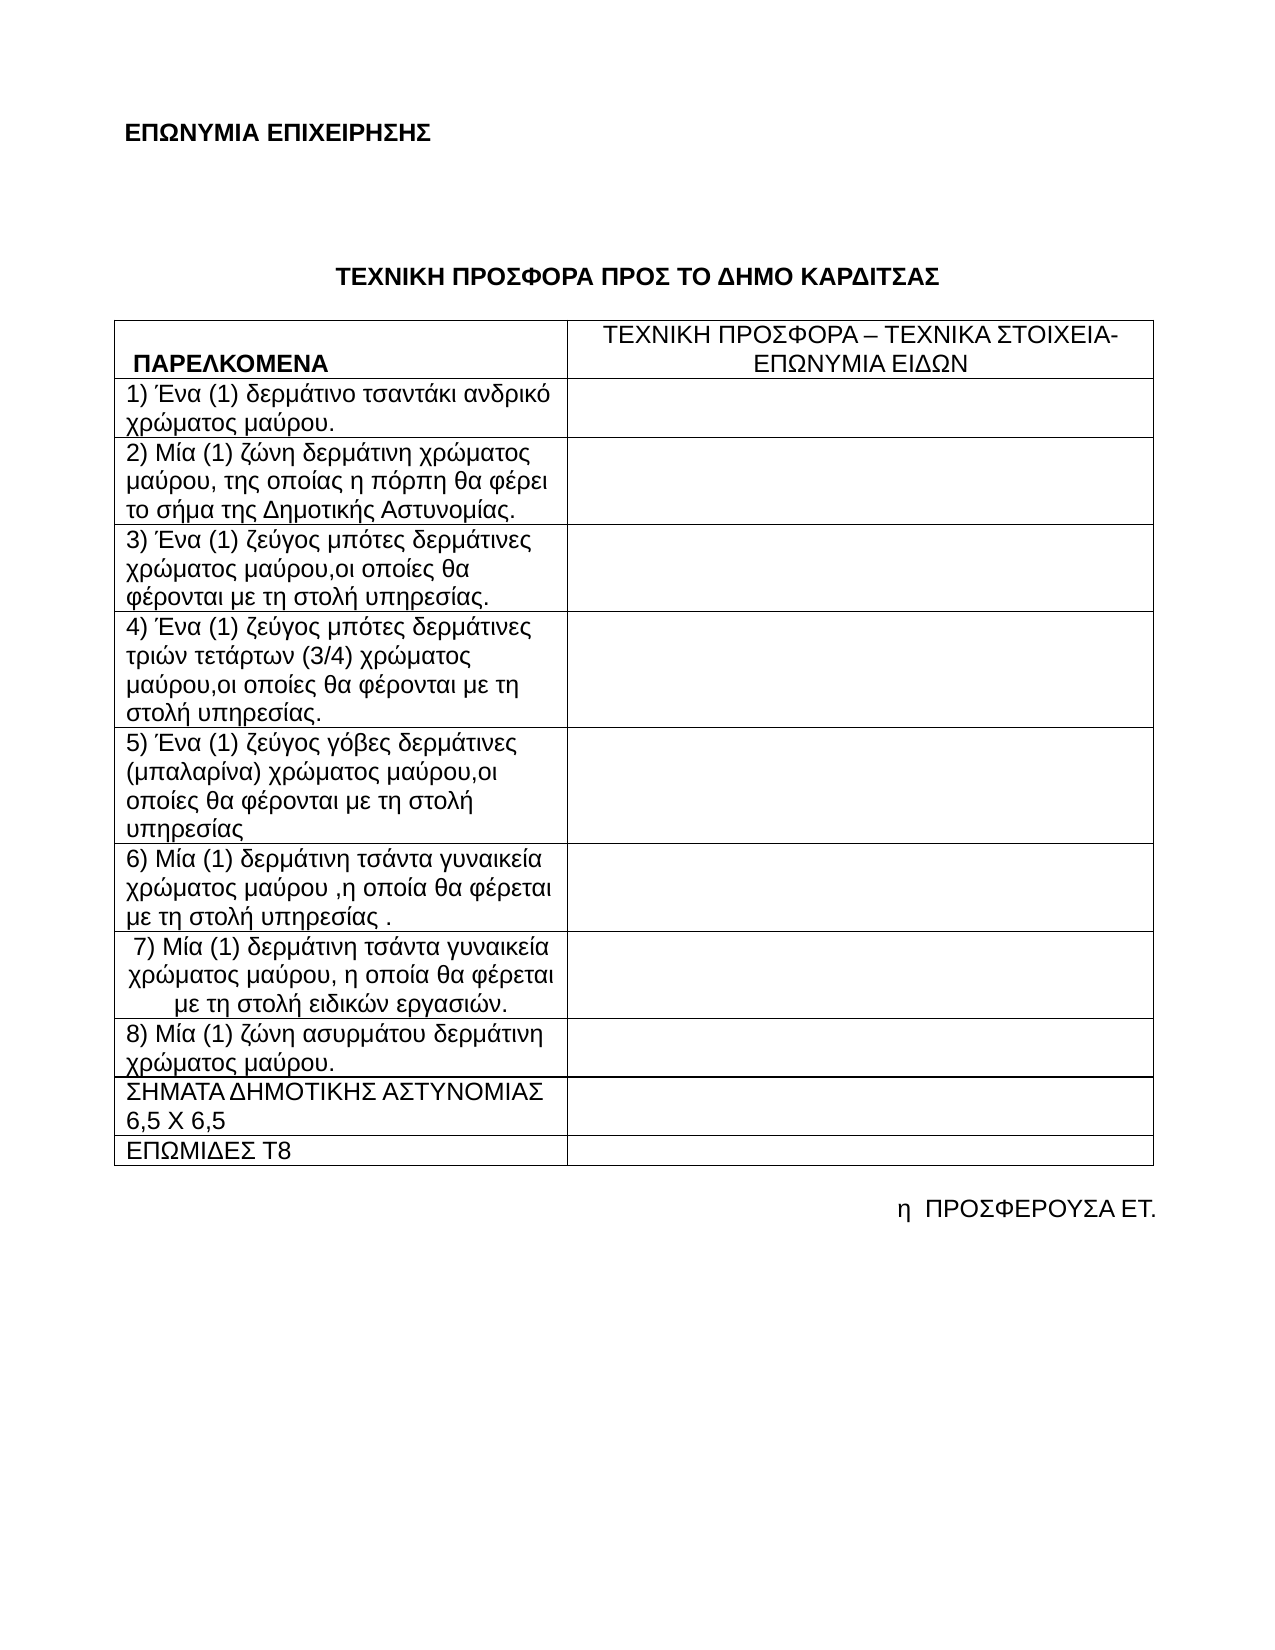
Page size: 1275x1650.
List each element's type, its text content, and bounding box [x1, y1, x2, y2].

table_header ΤΕΧΝΙΚΗ ΠΡΟΣΦΟΡΑ – ΤΕΧΝΙΚΑ ΣΤΟΙΧΕΙΑ-ΕΠΩΝΥΜΙΑ ΕΙΔΩΝ [568, 321, 1153, 378]
table_cell ΣΗΜΑΤΑ ΔΗΜΟΤΙΚΗΣ ΑΣΤΥΝΟΜΙΑΣ 6,5 Χ 6,5 [115, 1078, 567, 1135]
table_cell [568, 932, 1153, 1018]
table_cell 2) Μία (1) ζώνη δερμάτινη χρώματος μαύρου, της οποίας η πόρπη θα φέρει το σήμα της Δημοτικής Αστυνομίας. [115, 438, 567, 524]
table_cell 3) Ένα (1) ζεύγος μπότες δερμάτινες χρώματος μαύρου,οι οποίες θα φέρονται με τη στολή υπηρεσίας. [115, 525, 567, 611]
table_header ΠΑΡΕΛΚΟΜΕΝΑ [115, 321, 567, 378]
text ΕΠΩΝΥΜΙΑ ΕΠΙΧΕΙΡΗΣΗΣ [118, 118, 1157, 147]
table_cell ΕΠΩΜΙΔΕΣ Τ8 [115, 1136, 567, 1165]
table_cell 7) Μία (1) δερμάτινη τσάντα γυναικεία χρώματος μαύρου, η οποία θα φέρεται με τη στολή ειδικών εργασιών. [115, 932, 567, 1018]
table_cell 1) Ένα (1) δερμάτινο τσαντάκι ανδρικό χρώματος μαύρου. [115, 379, 567, 437]
table_cell 5) Ένα (1) ζεύγος γόβες δερμάτινες (μπαλαρίνα) χρώματος μαύρου,οι οποίες θα φέρονται με τη στολή υπηρεσίας [115, 728, 567, 843]
table_cell [568, 525, 1153, 611]
table_cell 8) Μία (1) ζώνη ασυρμάτου δερμάτινη χρώματος μαύρου. [115, 1019, 567, 1076]
table_cell [568, 1019, 1153, 1076]
table_cell 6) Μία (1) δερμάτινη τσάντα γυναικεία χρώματος μαύρου ,η οποία θα φέρεται με τη στολή υπηρεσίας . [115, 844, 567, 931]
table_cell 4) Ένα (1) ζεύγος μπότες δερμάτινες τριών τετάρτων (3/4) χρώματος μαύρου,οι οποίες θα φέρονται με τη στολή υπηρεσίας. [115, 612, 567, 727]
table_cell [568, 612, 1153, 727]
table_cell [568, 1078, 1153, 1135]
table_cell [568, 728, 1153, 843]
text η ΠΡΟΣΦΕΡΟΥΣΑ ΕΤ. [118, 1194, 1157, 1223]
text ΤΕΧΝΙΚΗ ΠΡΟΣΦΟΡΑ ΠΡΟΣ ΤΟ ΔΗΜΟ ΚΑΡΔΙΤΣΑΣ [118, 262, 1157, 291]
table_cell [568, 438, 1153, 524]
table_cell [568, 844, 1153, 931]
table_cell [568, 1136, 1153, 1165]
table_cell [568, 379, 1153, 437]
